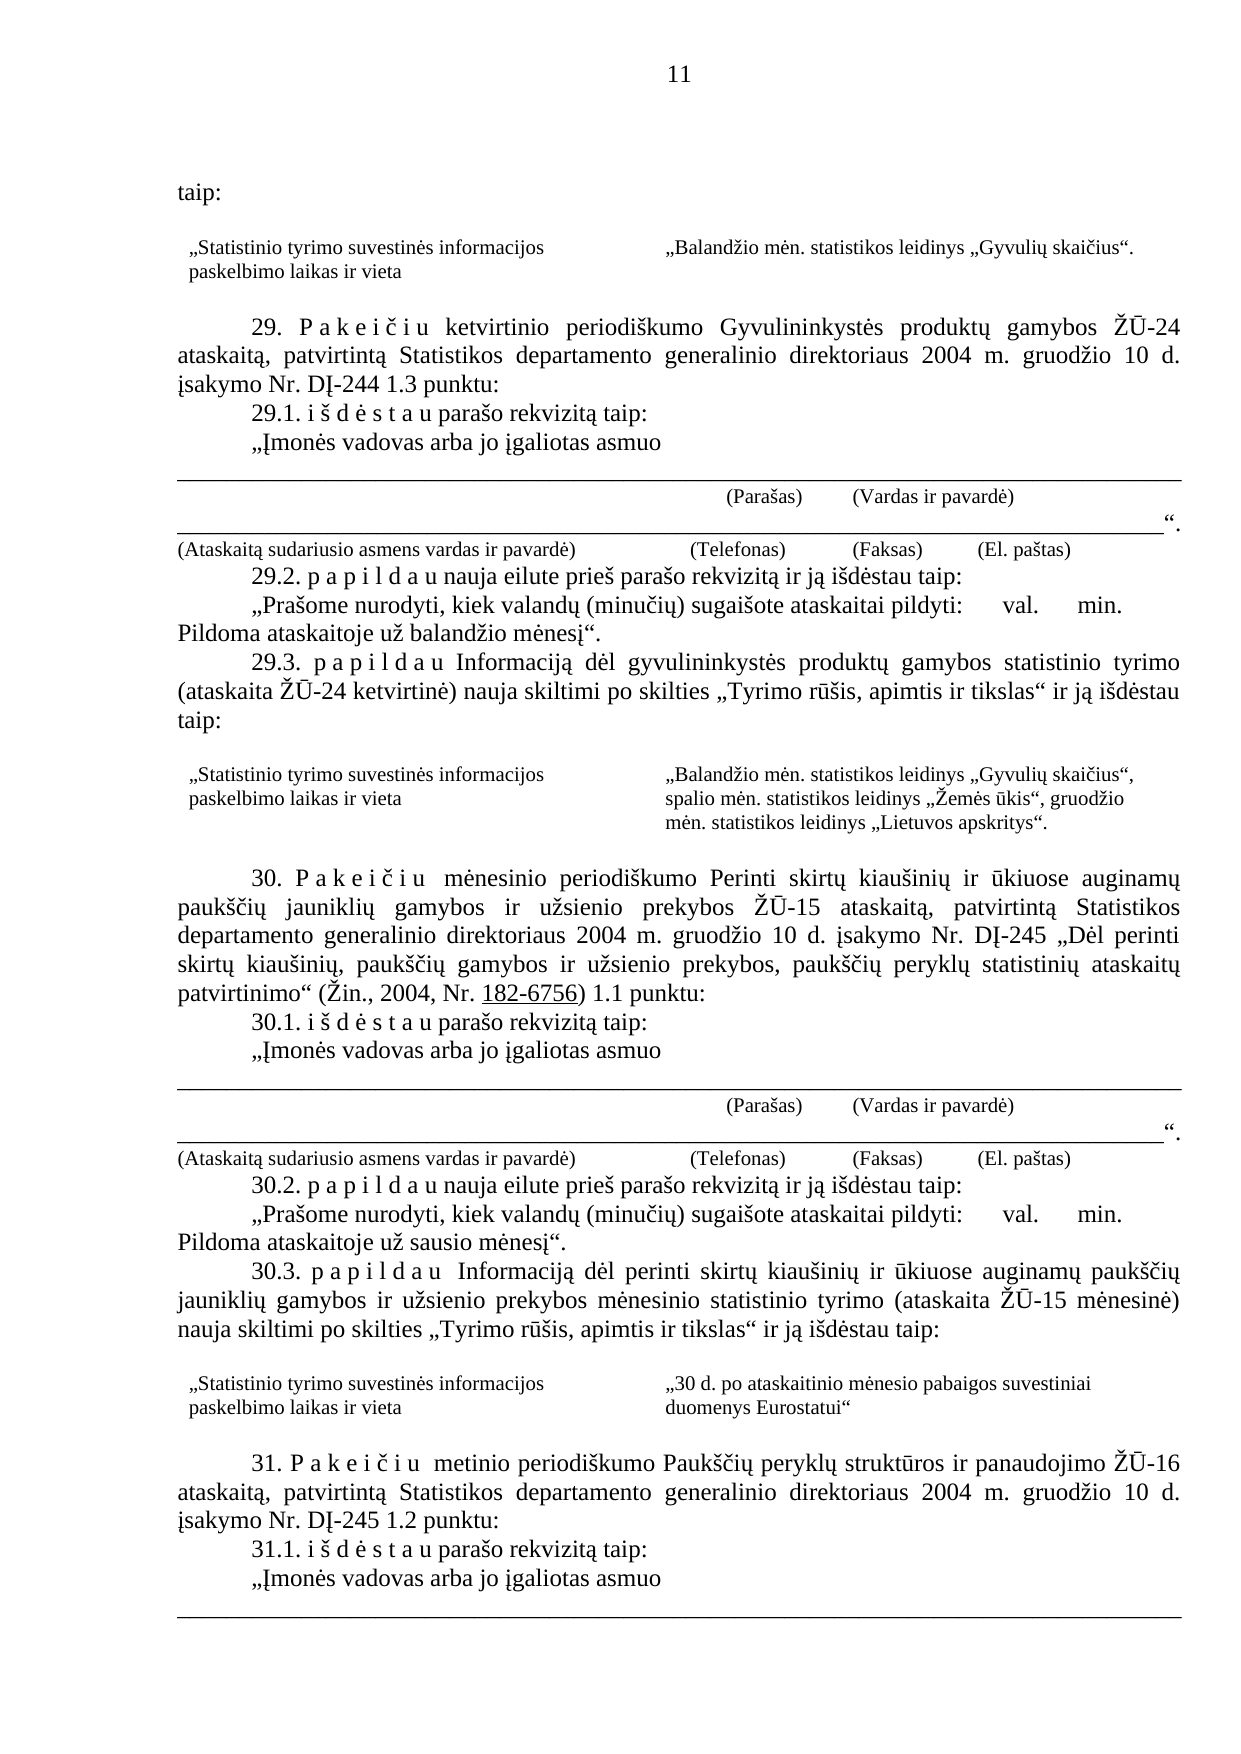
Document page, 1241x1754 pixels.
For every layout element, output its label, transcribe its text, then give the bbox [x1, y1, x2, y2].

text (Parašas) (Vardas ir pavardė) [652, 1093, 1181, 1117]
text “. [177, 1117, 1181, 1146]
text 30.2. papildau nauja eilute prieš parašo rekvizitą ir ją išdėstau taip: [177, 1170, 1181, 1199]
text (Ataskaitą sudariusio asmens vardas ir pavardė) (Telefonas) (Faksas) (El. paštas) [177, 537, 1181, 561]
text „Įmonės vadovas arba jo įgaliotas asmuo [177, 1036, 1181, 1064]
table_header „Statistinio tyrimo suvestinės informacijos paskelbimo laikas ir vieta [177, 1371, 654, 1419]
table_header „Balandžio mėn. statistikos leidinys „Gyvulių skaičius“. [654, 235, 1181, 283]
text 29.3. papildau Informaciją dėl gyvulininkystės produktų gamybos statistinio tyrimo (ataskaita ŽŪ-24 ketvirtinė) nauja skiltimi po skilties „Tyrimo rūšis, apimtis ir tikslas“ ir ją išdėstau taip: [177, 647, 1181, 733]
text 30.1. išdėstau parašo rekvizitą taip: [177, 1007, 1181, 1036]
text „Įmonės vadovas arba jo įgaliotas asmuo [177, 427, 1181, 455]
text „Įmonės vadovas arba jo įgaliotas asmuo [177, 1563, 1181, 1592]
text (Ataskaitą sudariusio asmens vardas ir pavardė) (Telefonas) (Faksas) (El. paštas) [177, 1146, 1181, 1170]
text taip: [177, 177, 1181, 206]
text 29. Pakeičiu ketvirtinio periodiškumo Gyvulininkystės produktų gamybos ŽŪ-24 ataskaitą, patvirtintą Statistikos departamento generalinio direktoriaus 2004 m. gruodžio 10 d. įsakymo Nr. DĮ-244 1.3 punktu: [177, 312, 1181, 398]
text „Prašome nurodyti, kiek valandų (minučių) sugaišote ataskaitai pildyti: val. min. Pildoma ataskaitoje už balandžio mėnesį“. [177, 590, 1181, 647]
text 31. Pakeičiu metinio periodiškumo Paukščių peryklų struktūros ir panaudojimo ŽŪ-16 ataskaitą, patvirtintą Statistikos departamento generalinio direktoriaus 2004 m. gruodžio 10 d. įsakymo Nr. DĮ-245 1.2 punktu: [177, 1448, 1181, 1534]
text “. [177, 508, 1181, 537]
text 31.1. išdėstau parašo rekvizitą taip: [177, 1534, 1181, 1563]
text „Prašome nurodyti, kiek valandų (minučių) sugaišote ataskaitai pildyti: val. min. Pildoma ataskaitoje už sausio mėnesį“. [177, 1199, 1181, 1256]
table_header „Statistinio tyrimo suvestinės informacijos paskelbimo laikas ir vieta [177, 235, 654, 283]
text (Parašas) (Vardas ir pavardė) [652, 484, 1181, 508]
text 29.2. papildau nauja eilute prieš parašo rekvizitą ir ją išdėstau taip: [177, 561, 1181, 590]
table_header „Balandžio mėn. statistikos leidinys „Gyvulių skaičius“, spalio mėn. statistikos leidinys „Žemės ūkis“, gruodžio mėn. statistikos leidinys „Lietuvos apskritys“. [654, 762, 1181, 834]
text 30. Pakeičiu mėnesinio periodiškumo Perinti skirtų kiaušinių ir ūkiuose auginamų paukščių jauniklių gamybos ir užsienio prekybos ŽŪ-15 ataskaitą, patvirtintą Statistikos departamento generalinio direktoriaus 2004 m. gruodžio 10 d. įsakymo Nr. DĮ-245 „Dėl perinti skirtų kiaušinių, paukščių gamybos ir užsienio prekybos, paukščių peryklų statistinių ataskaitų patvirtinimo“ (Žin., 2004, Nr. 182-6756) 1.1 punktu: [177, 863, 1181, 1007]
table_header „30 d. po ataskaitinio mėnesio pabaigos suvestiniai duomenys Eurostatui“ [654, 1371, 1181, 1419]
table_header „Statistinio tyrimo suvestinės informacijos paskelbimo laikas ir vieta [177, 762, 654, 834]
text 29.1. išdėstau parašo rekvizitą taip: [177, 398, 1181, 427]
text 30.3. papildau Informaciją dėl perinti skirtų kiaušinių ir ūkiuose auginamų paukščių jauniklių gamybos ir užsienio prekybos mėnesinio statistinio tyrimo (ataskaita ŽŪ-15 mėnesinė) nauja skiltimi po skilties „Tyrimo rūšis, apimtis ir tikslas“ ir ją išdėstau taip: [177, 1256, 1181, 1342]
